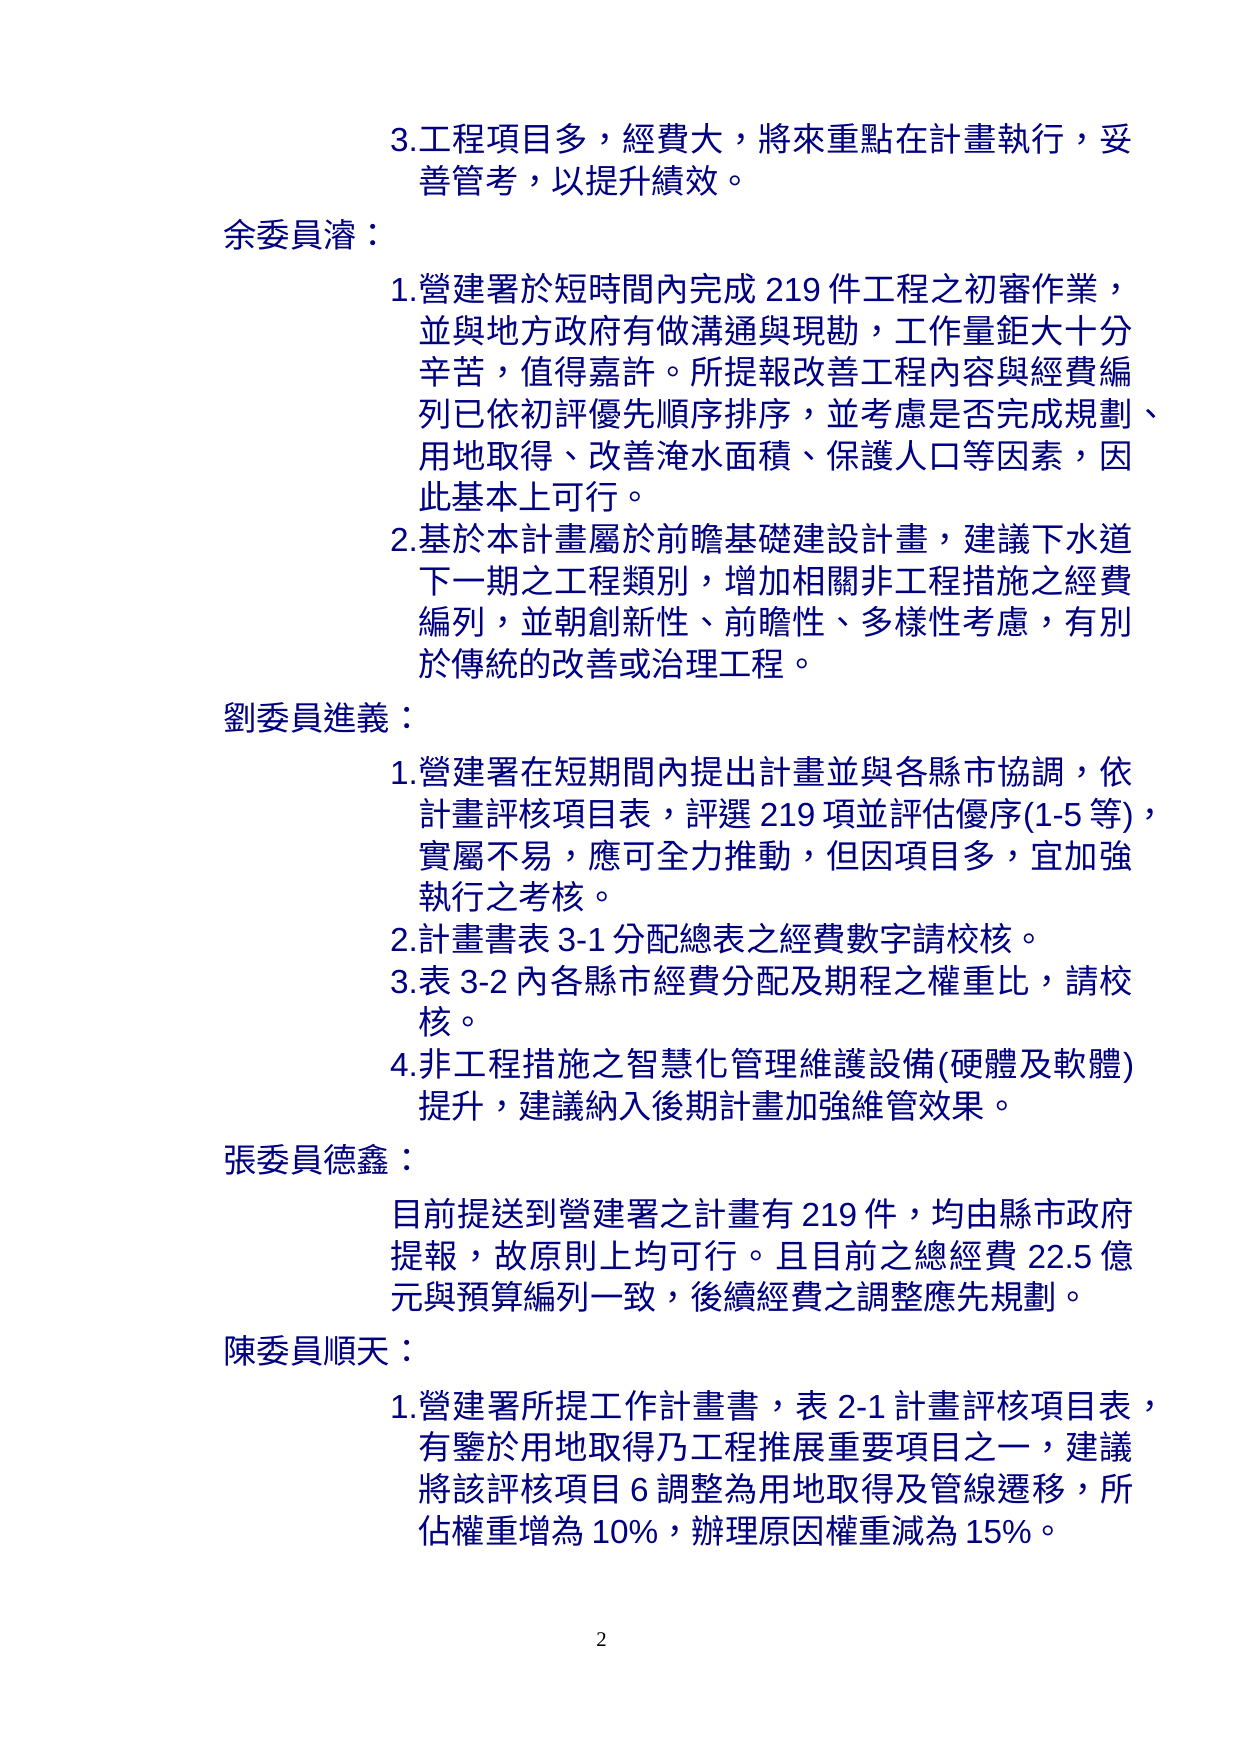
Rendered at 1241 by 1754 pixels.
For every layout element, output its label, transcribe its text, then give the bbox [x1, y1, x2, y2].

text 2.基於本計畫屬於前瞻基礎建設計畫，建議下水道下一期之工程類別，增加相關非工程措施之經費編列，並朝創新性、前瞻性、多樣性考慮，有別於傳統的改善或治理工程。 [390, 518, 1134, 685]
text 1.營建署於短時間內完成219件工程之初審作業，並與地方政府有做溝通與現勘，工作量鉅大十分辛苦，值得嘉許。所提報改善工程內容與經費編列已依初評優先順序排序，並考慮是否完成規劃、用地取得、改善淹水面積、保護人口等因素，因此基本上可行。 [390, 268, 1134, 518]
text 3.表3-2內各縣市經費分配及期程之權重比，請校核。 [390, 960, 1134, 1043]
text 1.營建署所提工作計畫書，表2-1計畫評核項目表，有鑒於用地取得乃工程推展重要項目之一，建議將該評核項目6調整為用地取得及管線遷移，所佔權重增為10%，辦理原因權重減為15%。 [390, 1385, 1134, 1551]
text 1.營建署在短期間內提出計畫並與各縣市協調，依計畫評核項目表，評選219項並評估優序(1-5等)，實屬不易，應可全力推動，但因項目多，宜加強執行之考核。 [390, 751, 1134, 918]
text 3.工程項目多，經費大，將來重點在計畫執行，妥善管考，以提升績效。 [390, 118, 1134, 201]
text 2.計畫書表3-1分配總表之經費數字請校核。 [390, 918, 1134, 960]
text 4.非工程措施之智慧化管理維護設備(硬體及軟體)提升，建議納入後期計畫加強維管效果。 [390, 1043, 1134, 1126]
text 余委員濬： [223, 214, 1134, 256]
text 張委員德鑫： [223, 1139, 1134, 1181]
text 目前提送到營建署之計畫有219件，均由縣市政府提報，故原則上均可行。且目前之總經費22.5億元與預算編列一致，後續經費之調整應先規劃。 [390, 1193, 1134, 1318]
text 陳委員順天： [223, 1331, 1134, 1372]
text 劉委員進義： [223, 697, 1134, 739]
